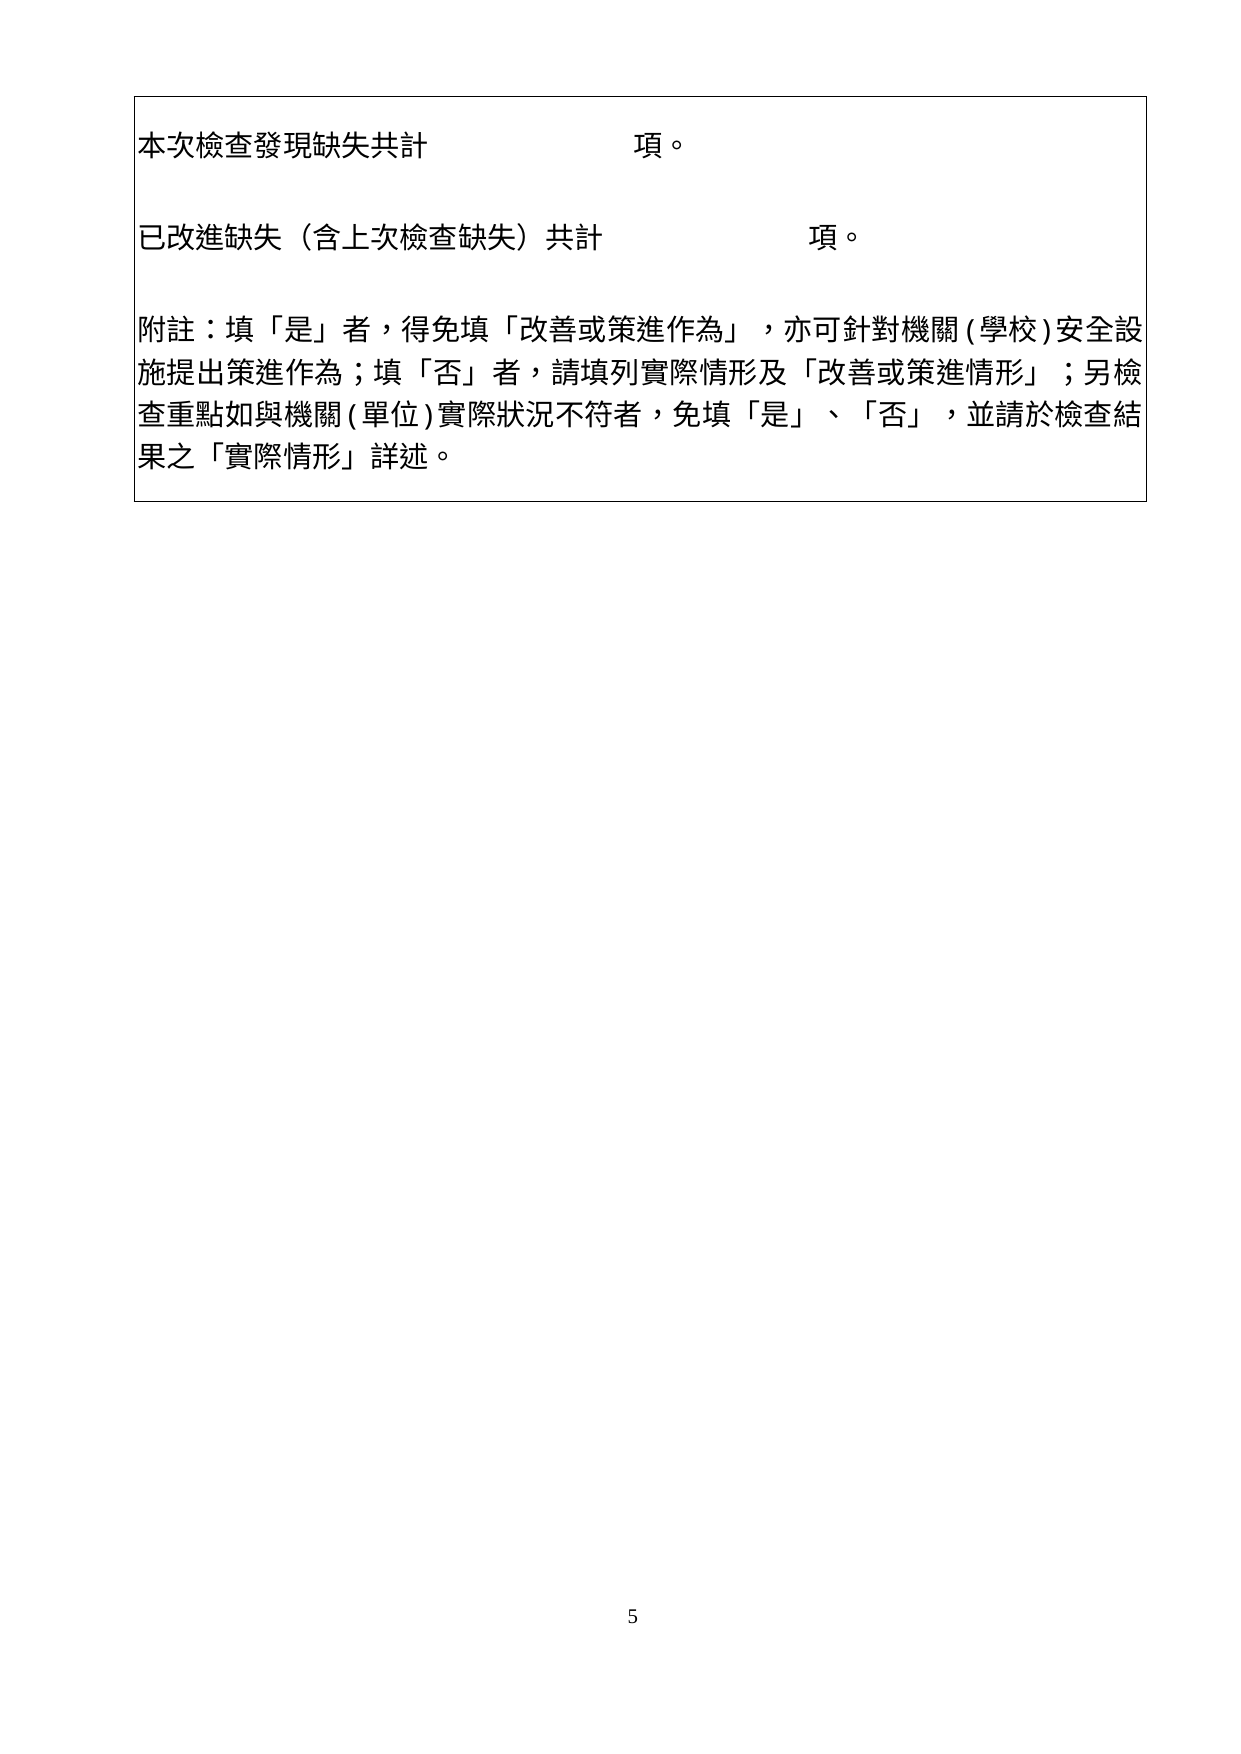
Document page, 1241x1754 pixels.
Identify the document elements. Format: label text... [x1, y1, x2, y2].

table_cell 本次檢查發現缺失共計 項。 已改進缺失（含上次檢查缺失）共計 項。 附註：填「是」者，得免填「改善或策進作為」，亦可針對機關(學校)安全設施提出策進作為；填「否」者，請填列實際情形及「改善或策進情形」；另檢查重點如與機關(單位)實際狀況不符者，免填「是」、「否」，並請於檢查結果之「實際情形」詳述。 [135, 97, 1146, 501]
